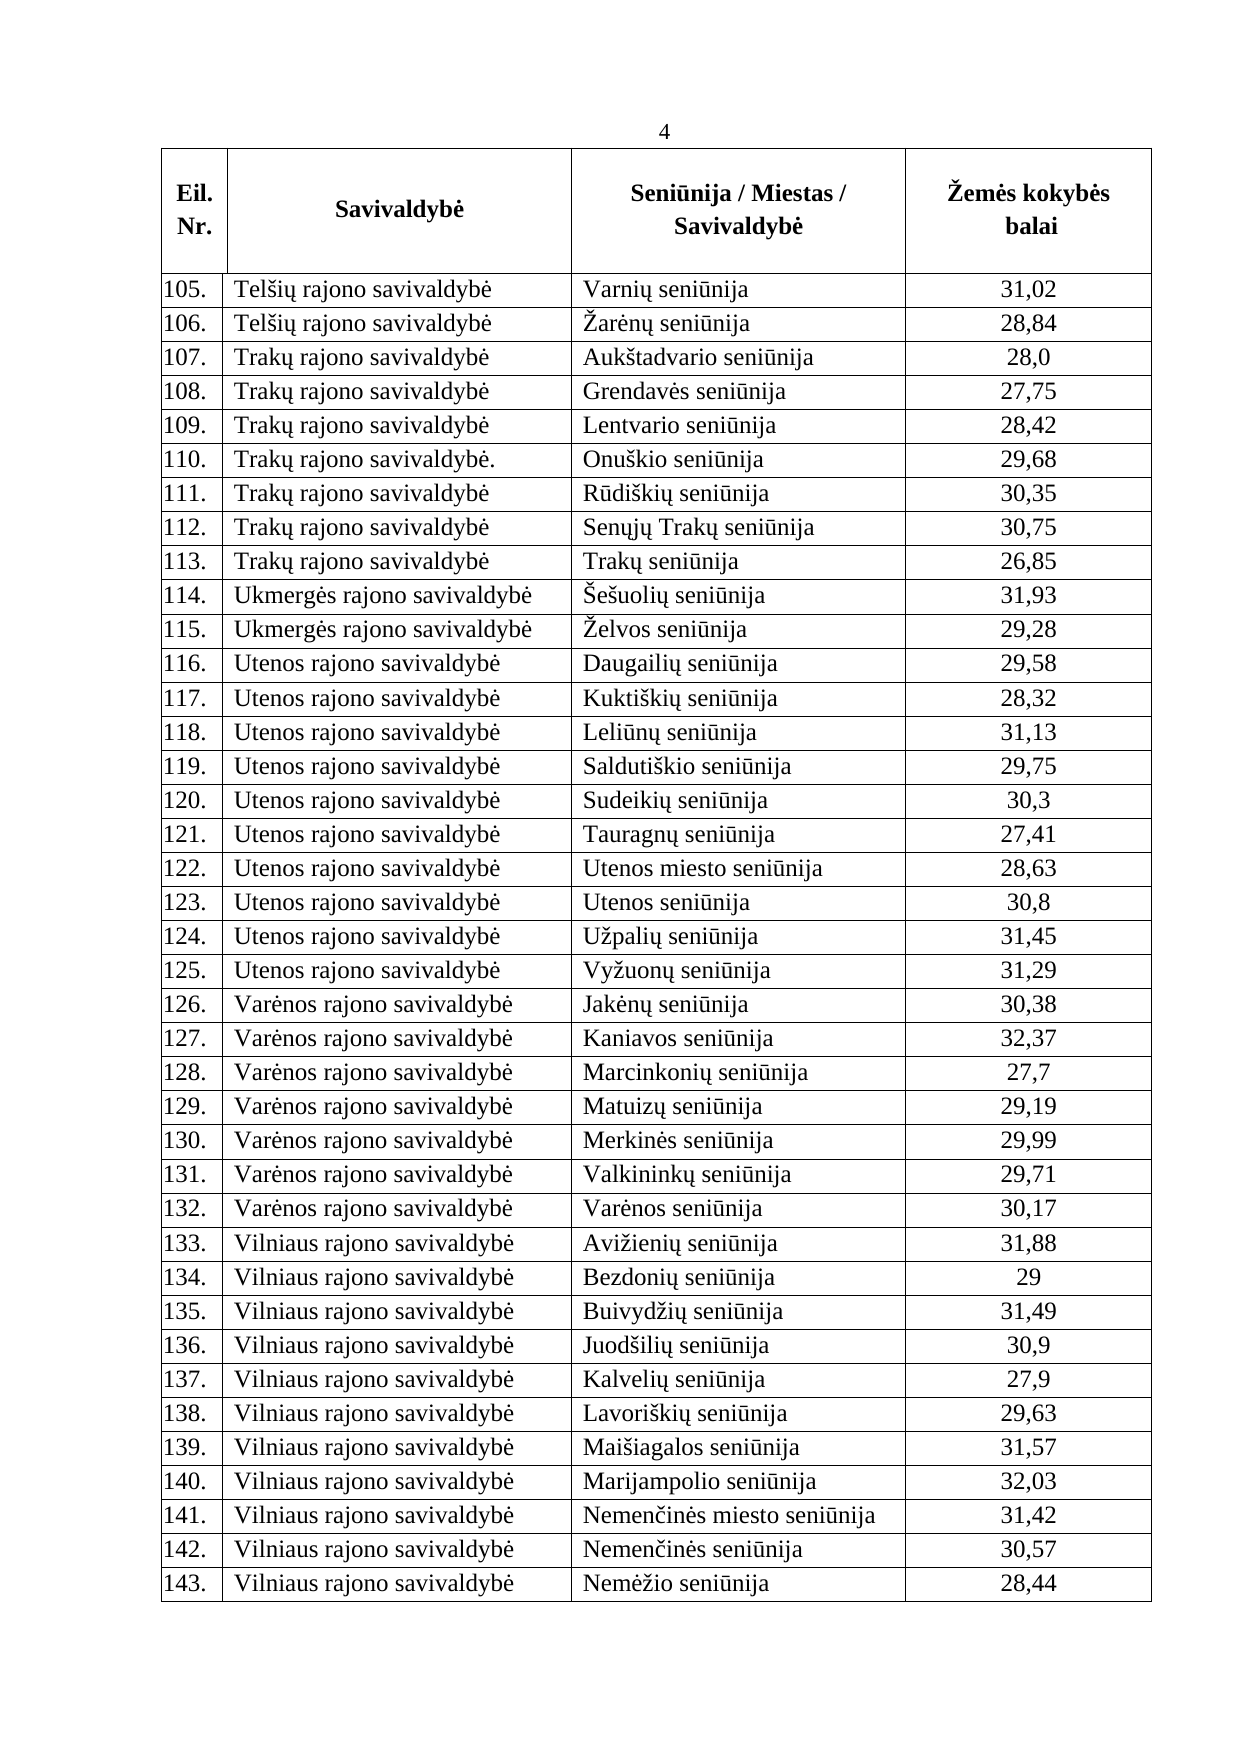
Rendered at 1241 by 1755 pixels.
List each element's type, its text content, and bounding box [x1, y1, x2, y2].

table_cell 28,0 [906, 342, 1151, 375]
table_cell Varnių seniūnija [572, 274, 905, 307]
table_cell 29,58 [906, 649, 1151, 682]
table_cell Nemenčinės miesto seniūnija [572, 1500, 905, 1533]
table_cell Kuktiškių seniūnija [572, 683, 905, 716]
table_cell 28,63 [906, 853, 1151, 886]
table_cell 123. [162, 887, 222, 920]
table_cell Žarėnų seniūnija [572, 308, 905, 341]
table_cell Kalvelių seniūnija [572, 1364, 905, 1397]
table_cell 27,75 [906, 376, 1151, 409]
table_cell 31,49 [906, 1296, 1151, 1329]
table_cell Nemėžio seniūnija [572, 1568, 905, 1601]
table_header Seniūnija / Miestas / Savivaldybė [572, 149, 905, 273]
table_cell Telšių rajono savivaldybė [223, 308, 571, 341]
table_cell Užpalių seniūnija [572, 921, 905, 954]
table_cell Matuizų seniūnija [572, 1091, 905, 1124]
table_cell Vilniaus rajono savivaldybė [223, 1262, 571, 1295]
table_cell 113. [162, 546, 222, 579]
table_cell 140. [162, 1466, 222, 1499]
table_cell 32,03 [906, 1466, 1151, 1499]
table_cell 30,57 [906, 1534, 1151, 1567]
table_cell Daugailių seniūnija [572, 649, 905, 682]
table_cell 107. [162, 342, 222, 375]
table_cell 28,32 [906, 683, 1151, 716]
table_cell 29,19 [906, 1091, 1151, 1124]
table_cell 120. [162, 785, 222, 818]
table_header Eil. Nr. [162, 149, 227, 273]
table_cell 30,75 [906, 512, 1151, 545]
table_cell 119. [162, 751, 222, 784]
table_cell 110. [162, 444, 222, 477]
table_cell 31,42 [906, 1500, 1151, 1533]
table_cell Varėnos rajono savivaldybė [223, 1125, 571, 1158]
table_cell 29,68 [906, 444, 1151, 477]
table_cell Šešuolių seniūnija [572, 580, 905, 613]
table_cell Sudeikių seniūnija [572, 785, 905, 818]
table_cell 32,37 [906, 1023, 1151, 1056]
table_cell Varėnos rajono savivaldybė [223, 1160, 571, 1192]
table_cell 29,75 [906, 751, 1151, 784]
table_cell Valkininkų seniūnija [572, 1160, 905, 1192]
table_cell Onuškio seniūnija [572, 444, 905, 477]
table_cell 30,17 [906, 1194, 1151, 1227]
table_cell 137. [162, 1364, 222, 1397]
table_cell Marijampolio seniūnija [572, 1466, 905, 1499]
table_cell Vilniaus rajono savivaldybė [223, 1228, 571, 1261]
table_cell 31,93 [906, 580, 1151, 613]
table_cell 27,9 [906, 1364, 1151, 1397]
table_cell 31,88 [906, 1228, 1151, 1261]
table_cell 121. [162, 819, 222, 852]
table_cell 122. [162, 853, 222, 886]
table_cell 133. [162, 1228, 222, 1261]
table_cell Utenos rajono savivaldybė [223, 649, 571, 682]
table_cell Utenos rajono savivaldybė [223, 751, 571, 784]
table_cell Vilniaus rajono savivaldybė [223, 1330, 571, 1363]
table_cell Trakų seniūnija [572, 546, 905, 579]
table_cell Varėnos rajono savivaldybė [223, 1194, 571, 1227]
table_cell 112. [162, 512, 222, 545]
table_cell Varėnos rajono savivaldybė [223, 1057, 571, 1090]
table_cell Vilniaus rajono savivaldybė [223, 1500, 571, 1533]
table_cell Kaniavos seniūnija [572, 1023, 905, 1056]
table_cell Varėnos rajono savivaldybė [223, 1091, 571, 1124]
table_cell 31,02 [906, 274, 1151, 307]
table_cell Senųjų Trakų seniūnija [572, 512, 905, 545]
table_cell Varėnos rajono savivaldybė [223, 1023, 571, 1056]
table_cell 116. [162, 649, 222, 682]
table_cell Leliūnų seniūnija [572, 717, 905, 750]
table_cell 135. [162, 1296, 222, 1329]
table_cell Trakų rajono savivaldybė [223, 410, 571, 443]
table_cell Buivydžių seniūnija [572, 1296, 905, 1329]
table_cell 105. [162, 274, 222, 307]
table_cell 109. [162, 410, 222, 443]
table_cell 29,28 [906, 615, 1151, 647]
table_cell 130. [162, 1125, 222, 1158]
table_cell 106. [162, 308, 222, 341]
table_cell Jakėnų seniūnija [572, 989, 905, 1022]
table_cell Vilniaus rajono savivaldybė [223, 1398, 571, 1431]
table_cell 31,57 [906, 1432, 1151, 1465]
table_cell Trakų rajono savivaldybė. [223, 444, 571, 477]
table_cell Utenos rajono savivaldybė [223, 785, 571, 818]
table_cell 118. [162, 717, 222, 750]
table_cell 131. [162, 1160, 222, 1192]
table_cell Merkinės seniūnija [572, 1125, 905, 1158]
table_cell Grendavės seniūnija [572, 376, 905, 409]
table_cell Lentvario seniūnija [572, 410, 905, 443]
table_cell 28,84 [906, 308, 1151, 341]
table_cell 126. [162, 989, 222, 1022]
table_cell Vilniaus rajono savivaldybė [223, 1534, 571, 1567]
table_cell 31,13 [906, 717, 1151, 750]
table_cell Maišiagalos seniūnija [572, 1432, 905, 1465]
table_cell Utenos seniūnija [572, 887, 905, 920]
table_cell Avižienių seniūnija [572, 1228, 905, 1261]
table_cell 30,9 [906, 1330, 1151, 1363]
table_cell 142. [162, 1534, 222, 1567]
table_cell Vilniaus rajono savivaldybė [223, 1466, 571, 1499]
table_cell 28,42 [906, 410, 1151, 443]
table_cell Tauragnų seniūnija [572, 819, 905, 852]
table_cell 132. [162, 1194, 222, 1227]
table_cell Lavoriškių seniūnija [572, 1398, 905, 1431]
table_header Žemės kokybės balai [906, 149, 1151, 273]
table_cell 138. [162, 1398, 222, 1431]
table_cell 28,44 [906, 1568, 1151, 1601]
table_cell Varėnos rajono savivaldybė [223, 989, 571, 1022]
table_cell 124. [162, 921, 222, 954]
table_cell Ukmergės rajono savivaldybė [223, 580, 571, 613]
table_cell 29,99 [906, 1125, 1151, 1158]
table_cell Utenos rajono savivaldybė [223, 921, 571, 954]
table_cell 31,29 [906, 955, 1151, 988]
table_cell Želvos seniūnija [572, 615, 905, 647]
table_cell Trakų rajono savivaldybė [223, 478, 571, 511]
table_cell Juodšilių seniūnija [572, 1330, 905, 1363]
table_cell Utenos rajono savivaldybė [223, 887, 571, 920]
table_cell 26,85 [906, 546, 1151, 579]
table_cell 111. [162, 478, 222, 511]
table_cell 27,7 [906, 1057, 1151, 1090]
table_cell 30,35 [906, 478, 1151, 511]
table_cell Utenos rajono savivaldybė [223, 717, 571, 750]
table_cell 31,45 [906, 921, 1151, 954]
table_cell Nemenčinės seniūnija [572, 1534, 905, 1567]
table_cell 115. [162, 615, 222, 647]
table_cell Vilniaus rajono savivaldybė [223, 1568, 571, 1601]
table_cell 27,41 [906, 819, 1151, 852]
table_cell 108. [162, 376, 222, 409]
table_cell 141. [162, 1500, 222, 1533]
table_header Savivaldybė [228, 149, 571, 273]
table_cell Saldutiškio seniūnija [572, 751, 905, 784]
table_cell Utenos miesto seniūnija [572, 853, 905, 886]
table_cell 29 [906, 1262, 1151, 1295]
table_cell 129. [162, 1091, 222, 1124]
table_cell Trakų rajono savivaldybė [223, 376, 571, 409]
table_cell 29,63 [906, 1398, 1151, 1431]
table_cell 139. [162, 1432, 222, 1465]
table_cell 134. [162, 1262, 222, 1295]
table_cell 30,38 [906, 989, 1151, 1022]
table_cell Telšių rajono savivaldybė [223, 274, 571, 307]
table_cell Utenos rajono savivaldybė [223, 853, 571, 886]
table_cell Vyžuonų seniūnija [572, 955, 905, 988]
table_cell Rūdiškių seniūnija [572, 478, 905, 511]
table_cell 29,71 [906, 1160, 1151, 1192]
table_cell 30,8 [906, 887, 1151, 920]
table_cell 128. [162, 1057, 222, 1090]
table_cell Aukštadvario seniūnija [572, 342, 905, 375]
table_cell 127. [162, 1023, 222, 1056]
table_cell 117. [162, 683, 222, 716]
table_cell Varėnos seniūnija [572, 1194, 905, 1227]
table_cell Ukmergės rajono savivaldybė [223, 615, 571, 647]
table_cell Trakų rajono savivaldybė [223, 546, 571, 579]
table_cell Utenos rajono savivaldybė [223, 683, 571, 716]
table_cell 125. [162, 955, 222, 988]
table_cell Utenos rajono savivaldybė [223, 955, 571, 988]
table_cell 143. [162, 1568, 222, 1601]
table_cell 30,3 [906, 785, 1151, 818]
table_cell Marcinkonių seniūnija [572, 1057, 905, 1090]
table_cell Utenos rajono savivaldybė [223, 819, 571, 852]
table_cell 114. [162, 580, 222, 613]
table_cell 136. [162, 1330, 222, 1363]
table_cell Trakų rajono savivaldybė [223, 342, 571, 375]
table_cell Vilniaus rajono savivaldybė [223, 1364, 571, 1397]
table_cell Bezdonių seniūnija [572, 1262, 905, 1295]
table_cell Vilniaus rajono savivaldybė [223, 1432, 571, 1465]
table_cell Trakų rajono savivaldybė [223, 512, 571, 545]
table_cell Vilniaus rajono savivaldybė [223, 1296, 571, 1329]
